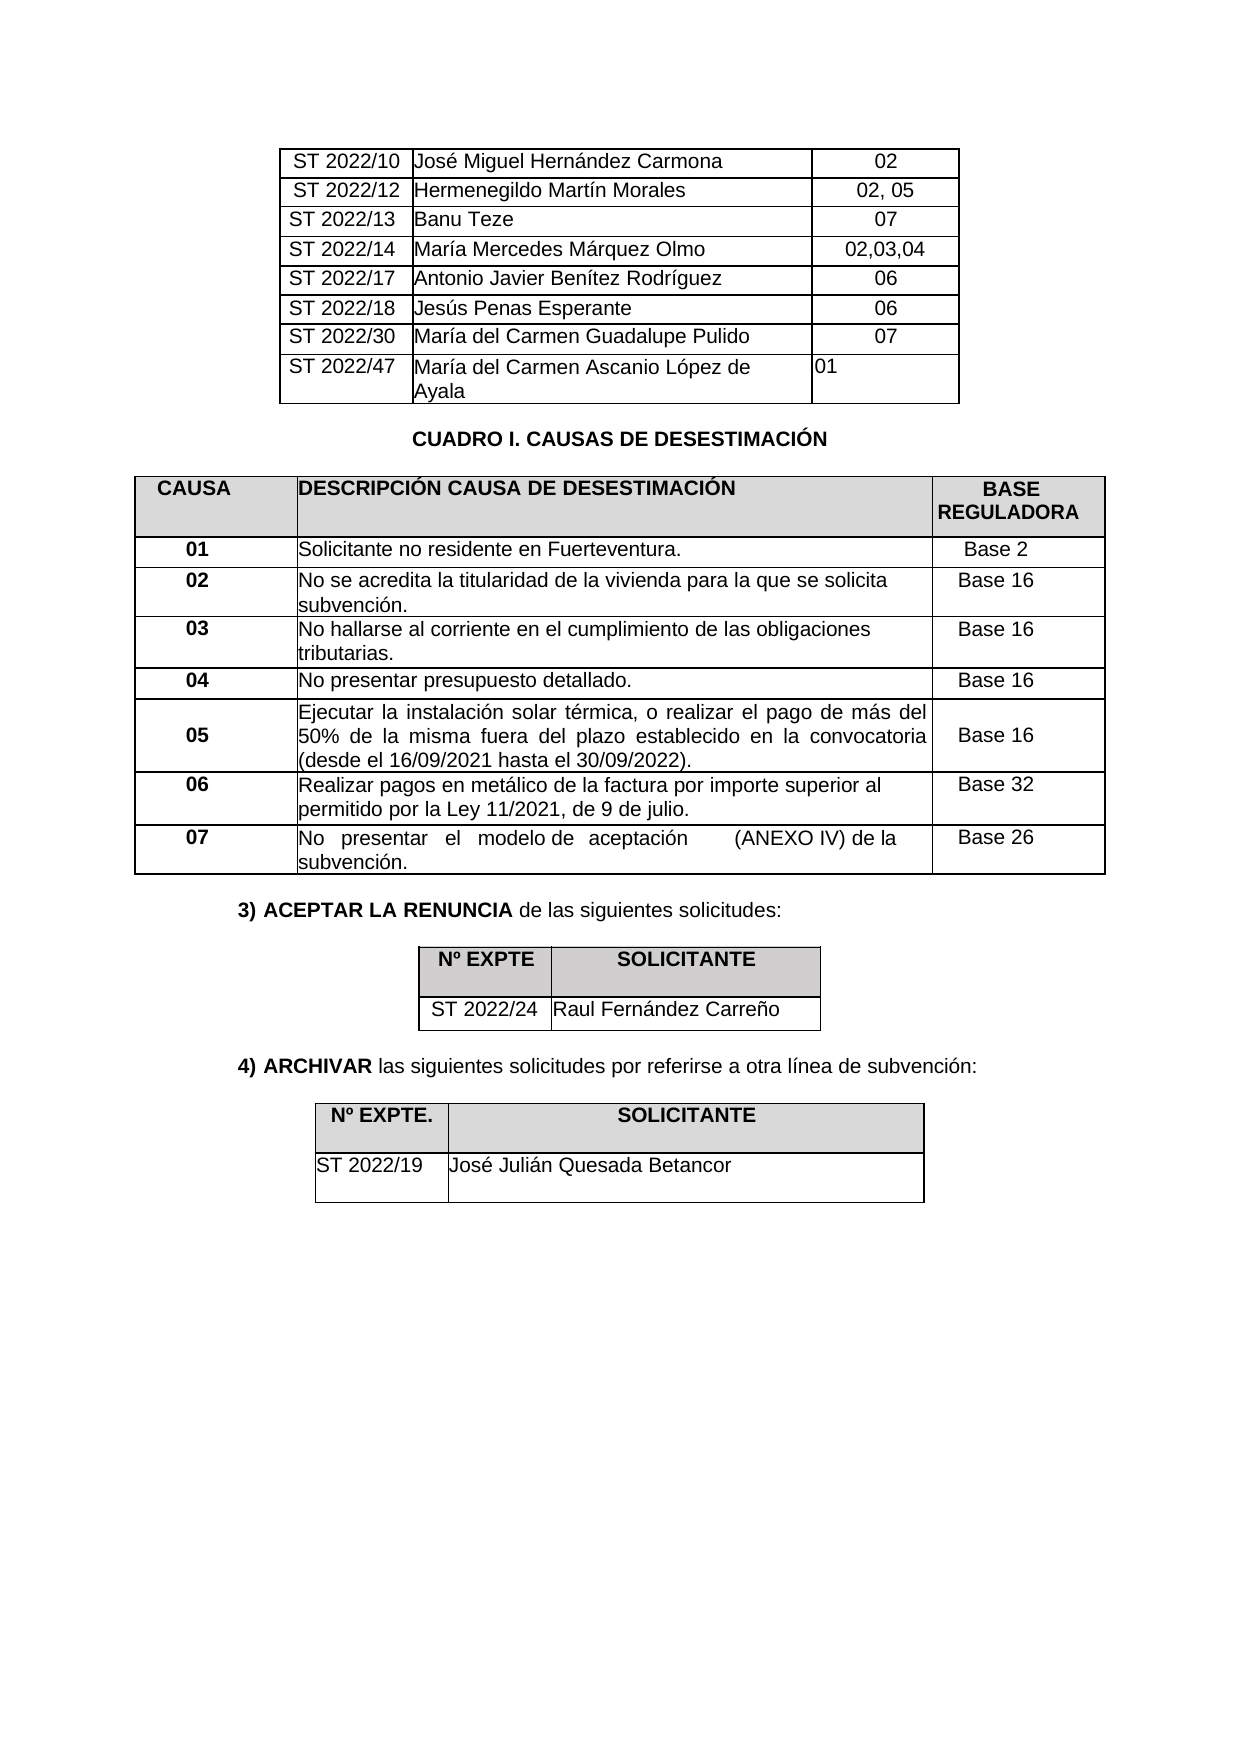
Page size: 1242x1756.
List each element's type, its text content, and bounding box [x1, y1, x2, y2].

table_cell 04 [136, 669, 297, 698]
list ARCHIVAR las siguientes solicitudes por referirse a otra línea de subvención: [251, 1054, 1117, 1078]
table_cell 07 [813, 207, 958, 236]
table_cell María del Carmen Ascanio López de Ayala [414, 355, 811, 403]
table_cell Base 32 [933, 773, 1104, 824]
table_cell Hermenegildo Martín Morales [414, 179, 811, 206]
list ACEPTAR LA RENUNCIA de las siguientes solicitudes: [251, 898, 1117, 922]
table_cell 07 [136, 826, 297, 873]
table_cell 06 [813, 296, 958, 323]
table_cell 02 [136, 568, 297, 616]
table_cell Base 16 [933, 700, 1104, 771]
table_cell Base 16 [933, 669, 1104, 698]
table_cell Jesús Penas Esperante [414, 296, 811, 323]
table_cell No presentar presupuesto detallado. [298, 669, 932, 698]
table_cell Raul Fernández Carreño [552, 998, 820, 1029]
table_cell Antonio Javier Benítez Rodríguez [414, 267, 811, 294]
table_cell José Julián Quesada Betancor [449, 1154, 923, 1201]
table_header SOLICITANTE [552, 948, 820, 996]
table_header SOLICITANTE [449, 1104, 923, 1152]
table_cell ST 2022/13 [281, 207, 412, 236]
table_header ST 2022/10 [281, 150, 412, 177]
table_header Nº EXPTE. [316, 1104, 448, 1152]
table_cell Base 26 [933, 826, 1104, 873]
table_cell María Mercedes Márquez Olmo [414, 237, 811, 265]
table_cell Ejecutar la instalación solar térmica, o realizar el pago de más del 50% de la misma fuera del plazo establecido en la convocatoria (desde el 16/09/2021 hasta el 30/09/2022). [298, 700, 932, 771]
table_cell María del Carmen Guadalupe Pulido [414, 325, 811, 354]
table_cell ST 2022/19 [316, 1154, 448, 1201]
table_cell No se acredita la titularidad de la vivienda para la que se solicita subvención. [298, 568, 932, 616]
table_cell ST 2022/18 [281, 296, 412, 323]
table_cell No presentar el modelo de aceptación (ANEXO IV) de la subvención. [298, 826, 932, 873]
subtitle CUADRO I. CAUSAS DE DESESTIMACIÓN [412, 427, 1117, 451]
table_header DESCRIPCIÓN CAUSA DE DESESTIMACIÓN [298, 477, 932, 536]
table_header Nº EXPTE [420, 948, 551, 996]
table_cell 06 [813, 267, 958, 294]
table_cell ST 2022/17 [281, 267, 412, 294]
table_cell Base 2 [933, 538, 1104, 567]
table_cell 07 [813, 325, 958, 354]
table_cell Base 16 [933, 617, 1104, 667]
table_cell 05 [136, 700, 297, 771]
table_header BASE REGULADORA [933, 477, 1104, 536]
table_cell 02, 05 [813, 179, 958, 206]
table_cell Realizar pagos en metálico de la factura por importe superior al permitido por la Ley 11/2021, de 9 de julio. [298, 773, 932, 824]
table_header 02 [813, 150, 958, 177]
table_cell 01 [136, 538, 297, 567]
table_cell ST 2022/30 [281, 325, 412, 354]
table_cell ST 2022/24 [420, 998, 551, 1029]
table_cell ST 2022/12 [281, 179, 412, 206]
table_cell ST 2022/47 [281, 355, 412, 403]
table_cell Solicitante no residente en Fuerteventura. [298, 538, 932, 567]
table_cell 02,03,04 [813, 237, 958, 265]
table_header José Miguel Hernández Carmona [414, 150, 811, 177]
table_cell Base 16 [933, 568, 1104, 616]
table_cell 06 [136, 773, 297, 824]
table_cell 01 [813, 355, 958, 403]
table_cell 03 [136, 617, 297, 667]
table_cell ST 2022/14 [281, 237, 412, 265]
table_cell Banu Teze [414, 207, 811, 236]
table_cell No hallarse al corriente en el cumplimiento de las obligaciones tributarias. [298, 617, 932, 667]
table_header CAUSA [136, 477, 297, 536]
